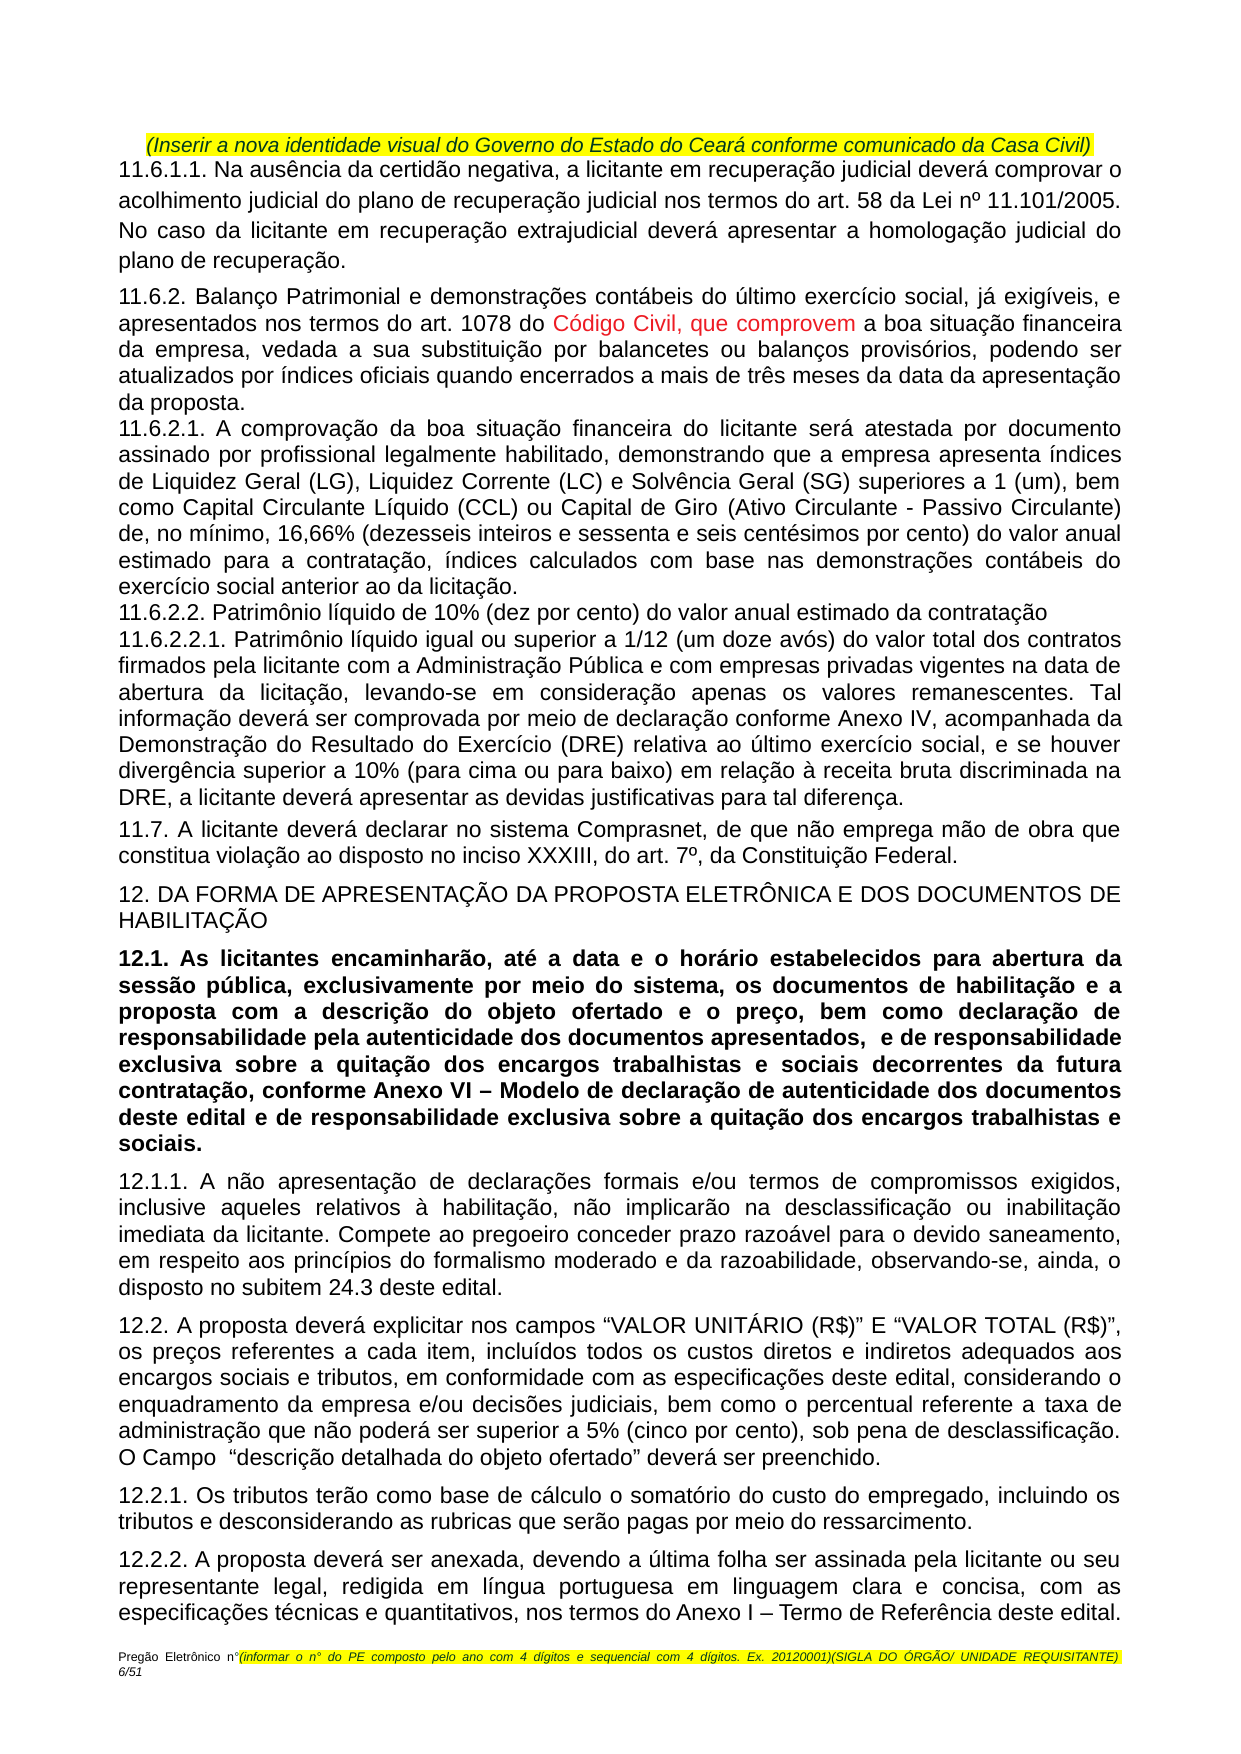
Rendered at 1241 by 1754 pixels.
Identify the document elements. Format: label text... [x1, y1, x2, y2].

text 11.6.2. Balanço Patrimonial e demonstrações contábeis do último exercício social, já exigíveis, e apresentados nos termos do art. 1078 do Código Civil, que comprovem a boa situação financeira da empresa, vedada a sua substituição por balancetes ou balanços provisórios, podendo ser atualizados por índices oficiais quando encerrados a mais de três meses da data da apresentação da proposta. [118, 283, 1122, 415]
text 11.6.2.2.1. Patrimônio líquido igual ou superior a 1/12 (um doze avós) do valor total dos contratos firmados pela licitante com a Administração Pública e com empresas privadas vigentes na data de abertura da licitação, levando-se em consideração apenas os valores remanescentes. Tal informação deverá ser comprovada por meio de declaração conforme Anexo IV, acompanhada da Demonstração do Resultado do Exercício (DRE) relativa ao último exercício social, e se houver divergência superior a 10% (para cima ou para baixo) em relação à receita bruta discriminada na DRE, a licitante deverá apresentar as devidas justificativas para tal diferença. [118, 626, 1122, 810]
text 11.6.2.2. Patrimônio líquido de 10% (dez por cento) do valor anual estimado da contratação [118, 599, 1122, 626]
text 12.1. As licitantes encaminharão, até a data e o horário estabelecidos para abertura da sessão pública, exclusivamente por meio do sistema, os documentos de habilitação e a proposta com a descrição do objeto ofertado e o preço, bem como declaração de responsabilidade pela autenticidade dos documentos apresentados, e de responsabilidade exclusiva sobre a quitação dos encargos trabalhistas e sociais decorrentes da futura contratação, conforme Anexo VI – Modelo de declaração de autenticidade dos documentos deste edital e de responsabilidade exclusiva sobre a quitação dos encargos trabalhistas e sociais. [118, 945, 1122, 1156]
text 12.2.1. Os tributos terão como base de cálculo o somatório do custo do empregado, incluindo os tributos e desconsiderando as rubricas que serão pagas por meio do ressarcimento. [118, 1482, 1122, 1534]
text 12.2.2. A proposta deverá ser anexada, devendo a última folha ser assinada pela licitante ou seu representante legal, redigida em língua portuguesa em linguagem clara e concisa, com as especificações técnicas e quantitativos, nos termos do Anexo I – Termo de Referência deste edital. [118, 1546, 1122, 1625]
text 12. DA FORMA DE APRESENTAÇÃO DA PROPOSTA ELETRÔNICA E DOS DOCUMENTOS DE HABILITAÇÃO [118, 881, 1122, 933]
text 12.1.1. A não apresentação de declarações formais e/ou termos de compromissos exigidos, inclusive aqueles relativos à habilitação, não implicarão na desclassificação ou inabilitação imediata da licitante. Compete ao pregoeiro conceder prazo razoável para o devido saneamento, em respeito aos princípios do formalismo moderado e da razoabilidade, observando-se, ainda, o disposto no subitem 24.3 deste edital. [118, 1168, 1122, 1300]
text 12.2. A proposta deverá explicitar nos campos “VALOR UNITÁRIO (R$)” E “VALOR TOTAL (R$)”, os preços referentes a cada item, incluídos todos os custos diretos e indiretos adequados aos encargos sociais e tributos, em conformidade com as especificações deste edital, considerando o enquadramento da empresa e/ou decisões judiciais, bem como o percentual referente a taxa de administração que não poderá ser superior a 5% (cinco por cento), sob pena de desclassificação. O Campo “descrição detalhada do objeto ofertado” deverá ser preenchido. [118, 1312, 1122, 1470]
text 11.7. A licitante deverá declarar no sistema Comprasnet, de que não emprega mão de obra que constitua violação ao disposto no inciso XXXIII, do art. 7º, da Constituição Federal. [118, 816, 1122, 869]
text 11.6.2.1. A comprovação da boa situação financeira do licitante será atestada por documento assinado por profissional legalmente habilitado, demonstrando que a empresa apresenta índices de Liquidez Geral (LG), Liquidez Corrente (LC) e Solvência Geral (SG) superiores a 1 (um), bem como Capital Circulante Líquido (CCL) ou Capital de Giro (Ativo Circulante - Passivo Circulante) de, no mínimo, 16,66% (dezesseis inteiros e sessenta e seis centésimos por cento) do valor anual estimado para a contratação, índices calculados com base nas demonstrações contábeis do exercício social anterior ao da licitação. [118, 415, 1122, 599]
text 11.6.1.1. Na ausência da certidão negativa, a licitante em recuperação judicial deverá comprovar o acolhimento judicial do plano de recuperação judicial nos termos do art. 58 da Lei nº 11.101/2005. No caso da licitante em recuperação extrajudicial deverá apresentar a homologação judicial do plano de recuperação. [118, 156, 1122, 273]
